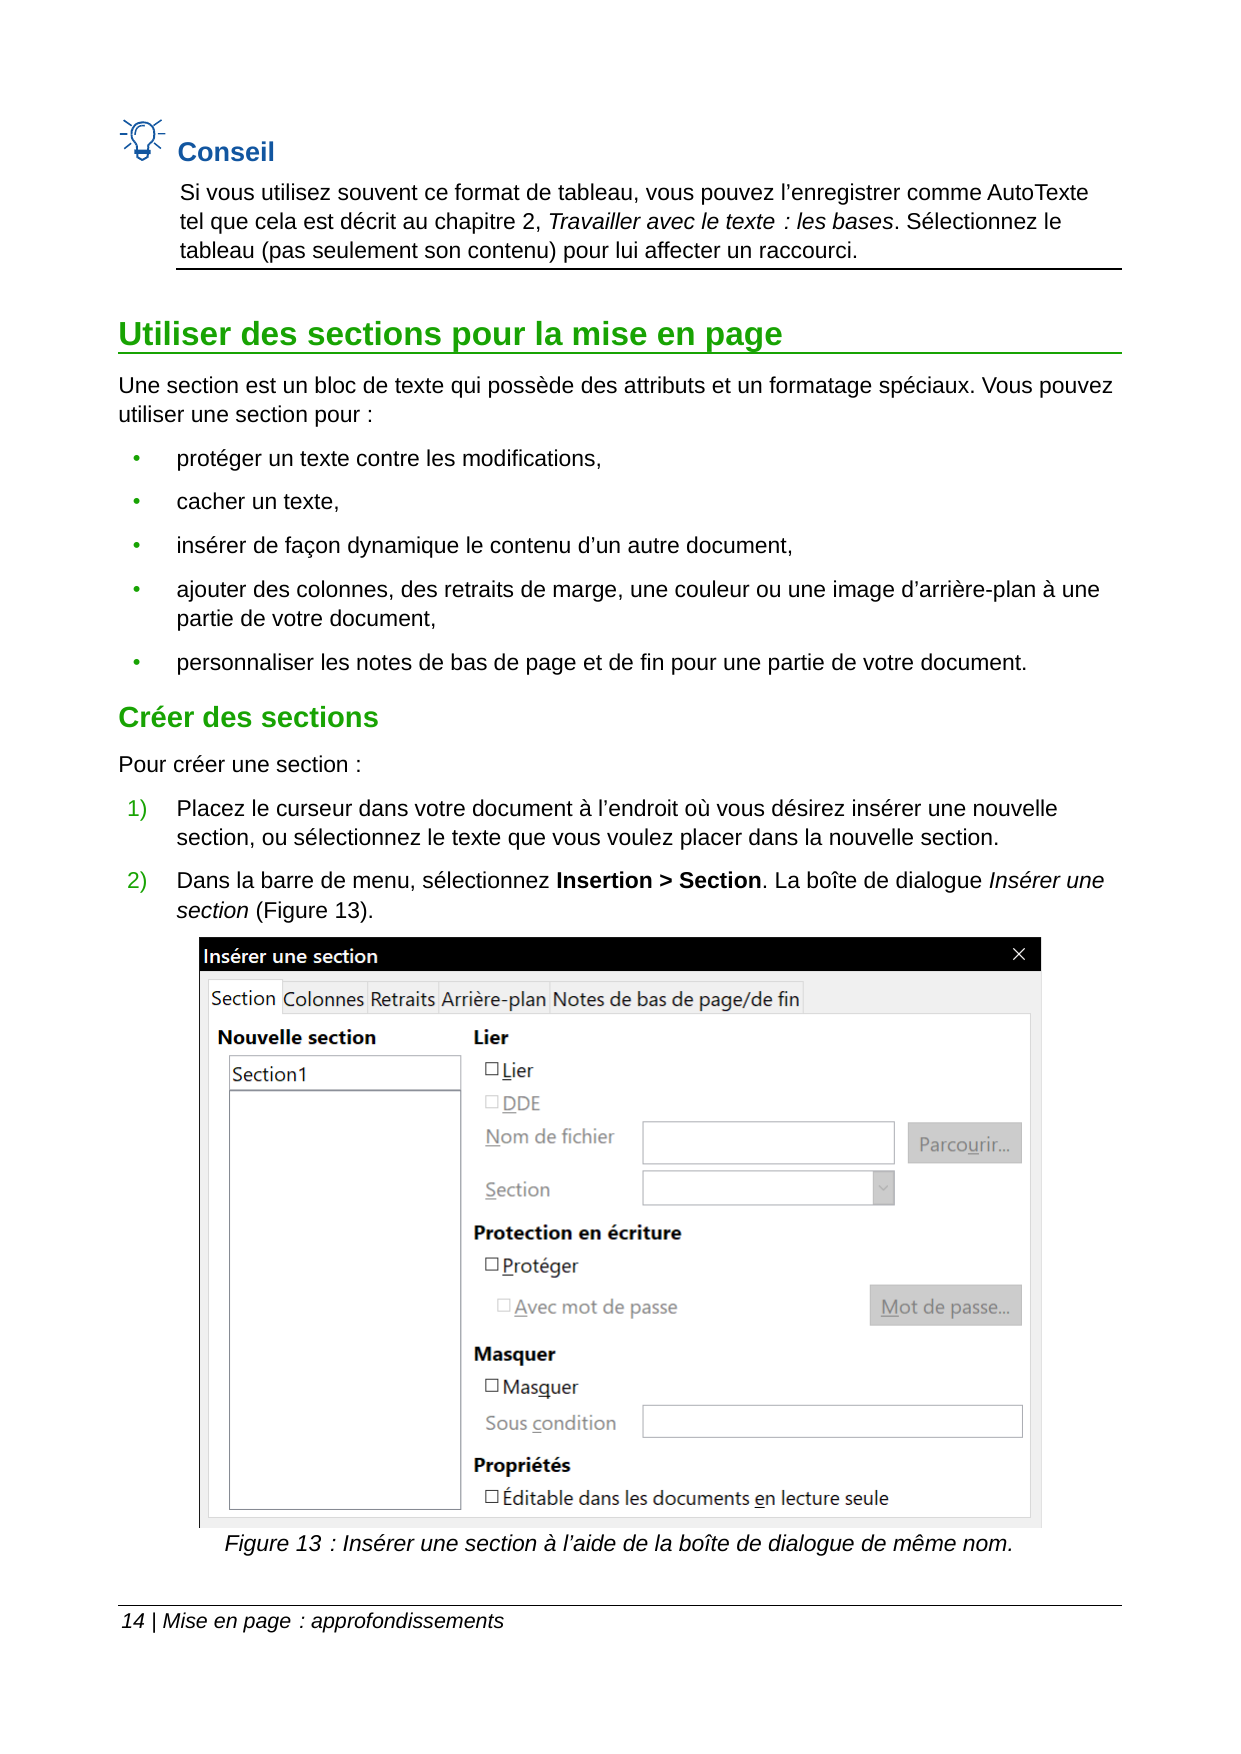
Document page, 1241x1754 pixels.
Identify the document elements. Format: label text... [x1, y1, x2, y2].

text Pour créer une section : [118, 748, 1122, 777]
list Placez le curseur dans votre document à l’endroit où vous désirez insérer une nouvelle section, ou sélectionnez le texte que vous voulez placer dans la nouvelle section. [147, 792, 1122, 850]
list insérer de façon dynamique le contenu d’un autre document, [133, 529, 1122, 558]
picture [199, 937, 1042, 1528]
list personnaliser les notes de bas de page et de fin pour une partie de votre document. [133, 646, 1122, 675]
list protéger un texte contre les modifications, [133, 442, 1122, 471]
text Une section est un bloc de texte qui possède des attributs et un formatage spéciaux. Vous pouvez utiliser une section pour : [118, 369, 1122, 427]
list cacher un texte, [133, 485, 1122, 514]
text Si vous utilisez souvent ce format de tableau, vous pouvez l’enregistrer comme AutoTexte tel que cela est décrit au chapitre 2, Travailler avec le texte : les bases. Sélectionnez le tableau (pas seulement son contenu) pour lui affecter un raccourci. [176, 174, 1122, 268]
list ajouter des colonnes, des retraits de marge, une couleur ou une image d’arrière-plan à une partie de votre document, [133, 573, 1122, 631]
text Figure 11 : Insérer une section à l’aide de la boîte de dialogue de même nom. [118, 1527, 1122, 1557]
list Dans la barre de menu, sélectionnez Insertion > Section. La boîte de dialogue Insérer une section (Figure 11). [147, 864, 1122, 923]
subtitle Créer des sections [118, 704, 1122, 733]
subtitle Conseil [118, 118, 1122, 167]
subtitle Utiliser des sections pour la mise en page [118, 314, 1122, 352]
